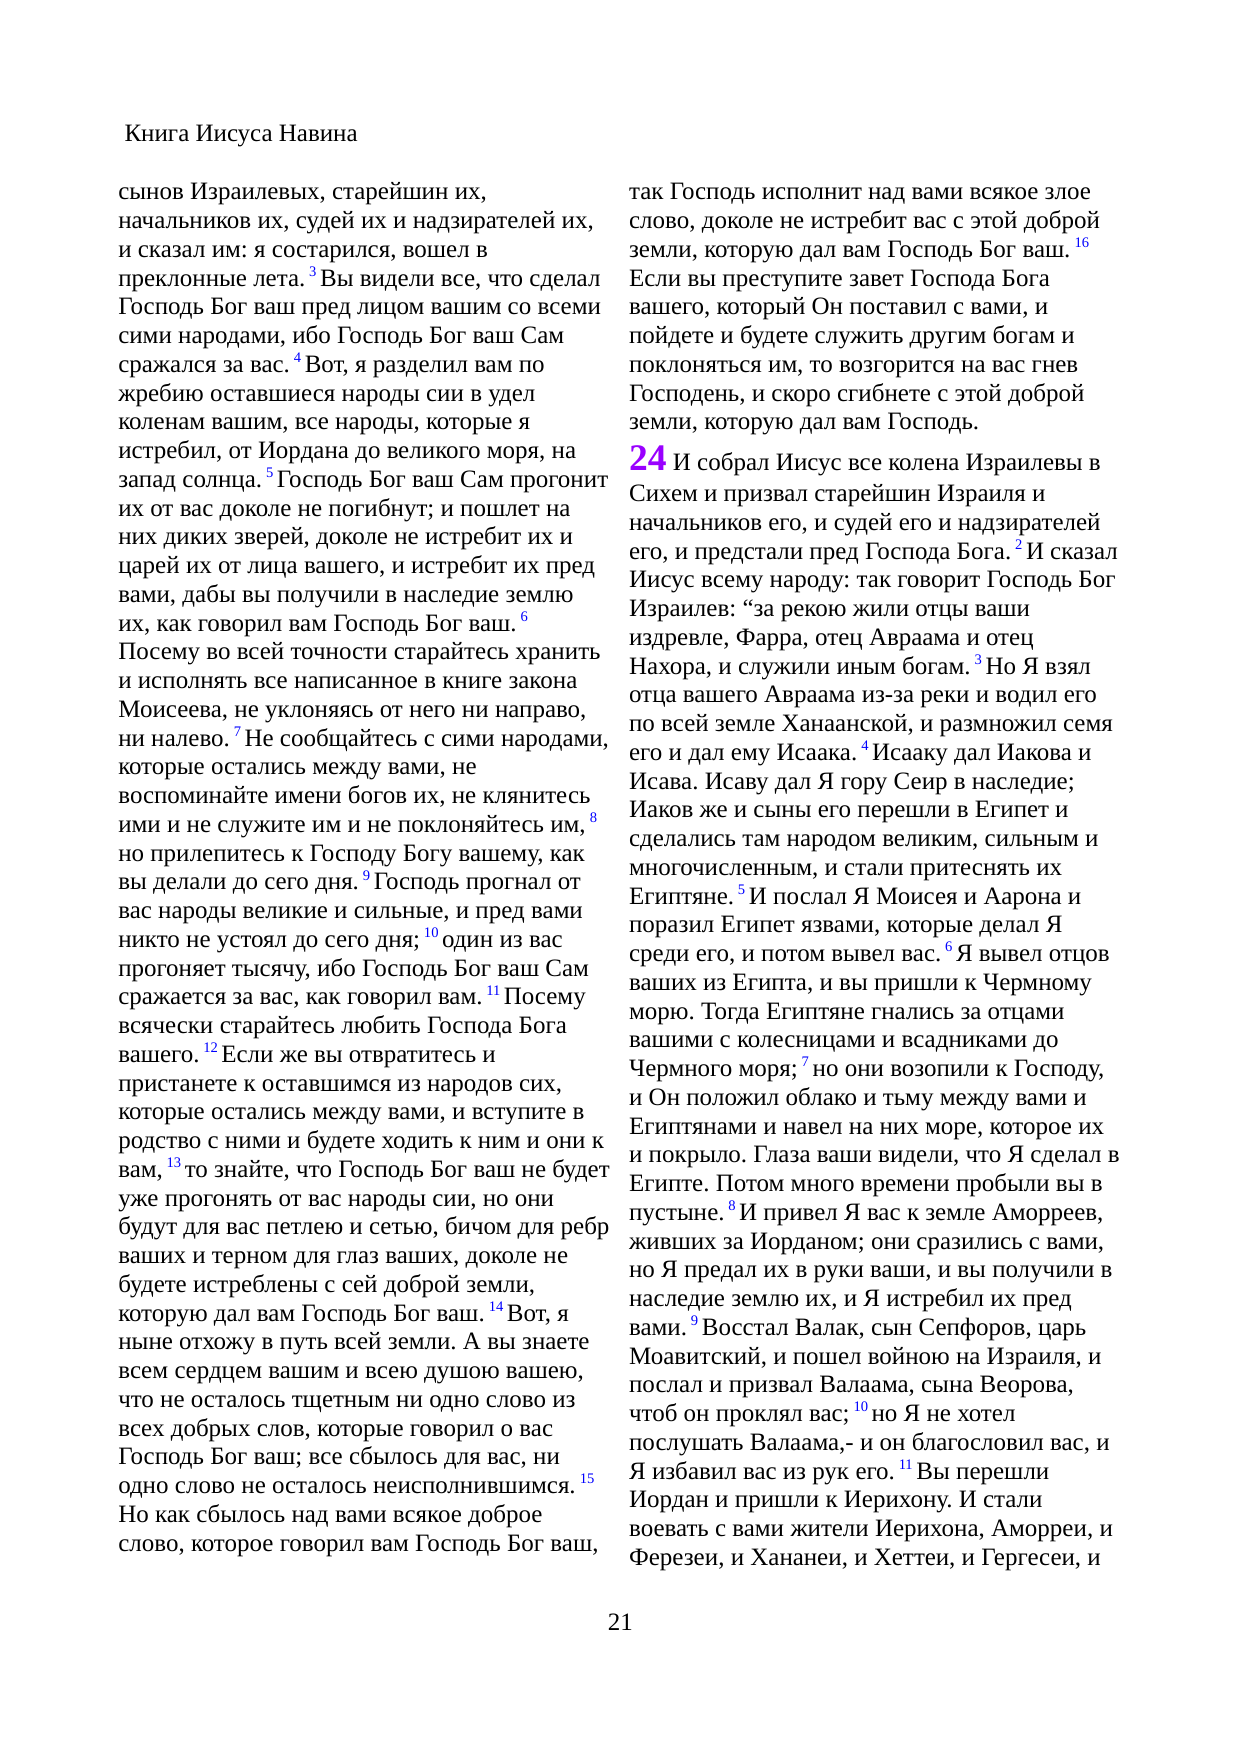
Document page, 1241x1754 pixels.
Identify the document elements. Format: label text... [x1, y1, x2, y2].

text 24 И собрал Иисус все колена Израилевы в Сихем и призвал старейшин Израиля и начальников его, и судей его и надзирателей его, и предстали пред Господа Бога. 2 И сказал Иисус всему народу: так говорит Господь Бог Израилев: “за рекою жили отцы ваши издревле, Фарра, отец Авраама и отец Нахора, и служили иным богам. 3 Но Я взял отца вашего Авраама из-за реки и водил его по всей земле Ханаанской, и размножил семя его и дал ему Исаака. 4 Исааку дал Иакова и Исава. Исаву дал Я гору Сеир в наследие; Иаков же и сыны его перешли в Египет и сделались там народом великим, сильным и многочисленным, и стали притеснять их Египтяне. 5 И послал Я Моисея и Аарона и поразил Египет язвами, которые делал Я среди его, и потом вывел вас. 6 Я вывел отцов ваших из Египта, и вы пришли к Чермному морю. Тогда Египтяне гнались за отцами вашими с колесницами и всадниками до Чермного моря; 7 но они возопили к Господу, и Он положил облако и тьму между вами и Египтянами и навел на них море, которое их и покрыло. Глаза ваши видели, что Я сделал в Египте. Потом много времени пробыли вы в пустыне. 8 И привел Я вас к земле Аморреев, живших за Иорданом; они сразились с вами, но Я предал их в руки ваши, и вы получили в наследие землю их, и Я истребил их пред вами. 9 Восстал Валак, сын Сепфоров, царь Моавитский, и пошел войною на Израиля, и послал и призвал Валаама, сына Веорова, чтоб он проклял вас; 10 но Я не хотел послушать Валаама,- и он благословил вас, и Я избавил вас из рук его. 11 Вы перешли Иордан и пришли к Иерихону. И стали воевать с вами жители Иерихона, Аморреи, и Ферезеи, и Хананеи, и Хеттеи, и Гергесеи, и [629, 435, 1122, 1571]
text так Господь исполнит над вами всякое злое слово, доколе не истребит вас с этой доброй земли, которую дал вам Господь Бог ваш. 16 Если вы преступите завет Господа Бога вашего, который Он поставил с вами, и пойдете и будете служить другим богам и поклоняться им, то возгорится на вас гнев Господень, и скоро сгибнете с этой доброй земли, которую дал вам Господь. [629, 176, 1122, 435]
text сынов Израилевых, старейшин их, начальников их, судей их и надзирателей их, и сказал им: я состарился, вошел в преклонные лета. 3 Вы видели все, что сделал Господь Бог ваш пред лицом вашим со всеми сими народами, ибо Господь Бог ваш Сам сражался за вас. 4 Вот, я разделил вам по жребию оставшиеся народы сии в удел коленам вашим, все народы, которые я истребил, от Иордана до великого моря, на запад солнца. 5 Господь Бог ваш Сам прогонит их от вас доколе не погибнут; и пошлет на них диких зверей, доколе не истребит их и царей их от лица вашего, и истребит их пред вами, дабы вы получили в наследие землю их, как говорил вам Господь Бог ваш. 6 Посему во всей точности старайтесь хранить и исполнять все написанное в книге закона Моисеева, не уклоняясь от него ни направо, ни налево. 7 Не сообщайтесь с сими народами, которые остались между вами, не воспоминайте имени богов их, не клянитесь ими и не служите им и не поклоняйтесь им, 8 но прилепитесь к Господу Богу вашему, как вы делали до сего дня. 9 Господь прогнал от вас народы великие и сильные, и пред вами никто не устоял до сего дня; 10 один из вас прогоняет тысячу, ибо Господь Бог ваш Сам сражается за вас, как говорил вам. 11 Посему всячески старайтесь любить Господа Бога вашего. 12 Если же вы отвратитесь и пристанете к оставшимся из народов сих, которые остались между вами, и вступите в родство с ними и будете ходить к ним и они к вам, 13 то знайте, что Господь Бог ваш не будет уже прогонять от вас народы сии, но они будут для вас петлею и сетью, бичом для ребр ваших и терном для глаз ваших, доколе не будете истреблены с сей доброй земли, которую дал вам Господь Бог ваш. 14 Вот, я ныне отхожу в путь всей земли. А вы знаете всем сердцем вашим и всею душою вашею, что не осталось тщетным ни одно слово из всех добрых слов, которые говорил о вас Господь Бог ваш; все сбылось для вас, ни одно слово не осталось неисполнившимся. 15 Но как сбылось над вами всякое доброе слово, которое говорил вам Господь Бог ваш, [118, 176, 611, 1556]
